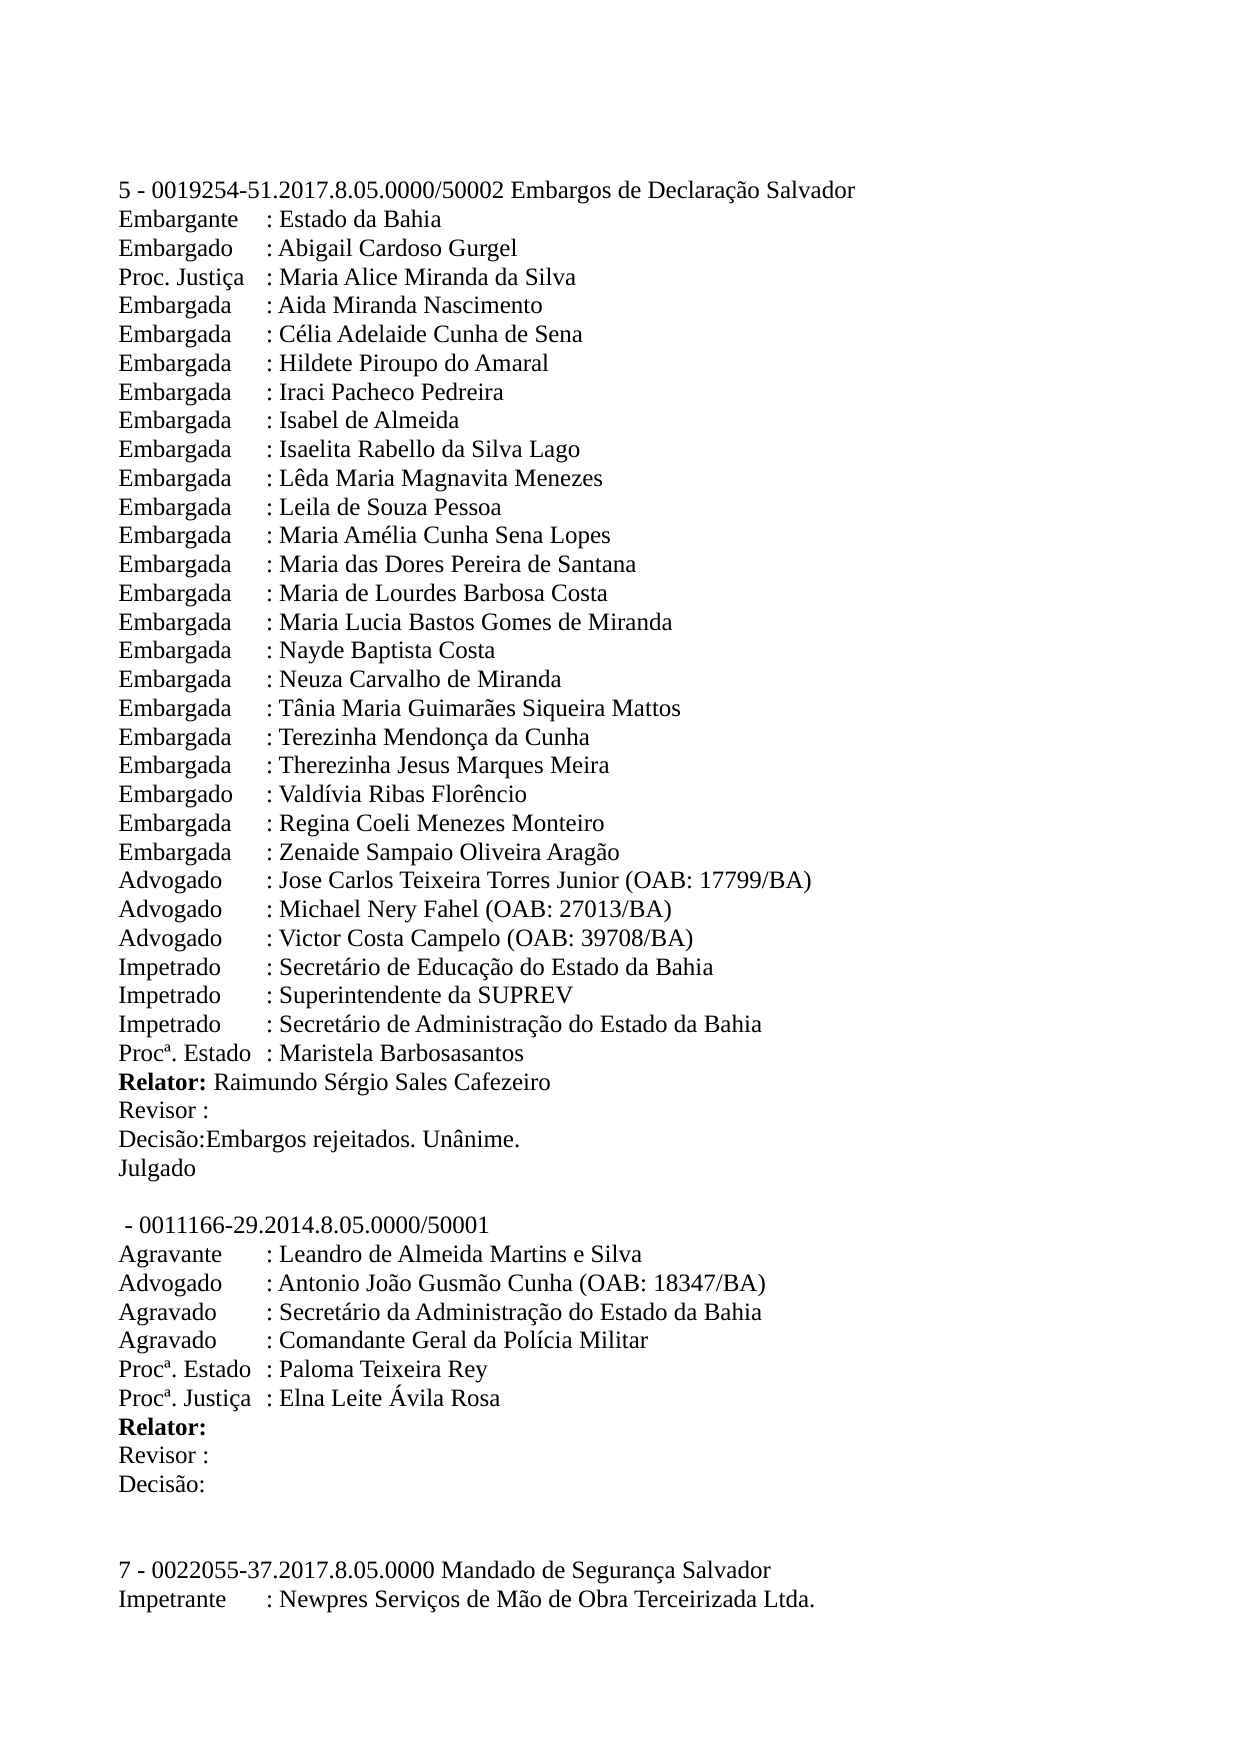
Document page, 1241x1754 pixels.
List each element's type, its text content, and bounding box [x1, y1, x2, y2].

text 7 - 0022055-37.2017.8.05.0000 Mandado de Segurança Salvador [118, 1556, 1122, 1584]
text 5 - 0019254-51.2017.8.05.0000/50002 Embargos de Declaração Salvador [118, 176, 1122, 204]
text Embargante : Estado da Bahia Embargado : Abigail Cardoso Gurgel Proc. Justiça : Maria Alice Miranda da Silva Embargada : Aida Miranda Nascimento Embargada : Célia Adelaide Cunha de Sena Embargada : Hildete Piroupo do Amaral Embargada : Iraci Pacheco Pedreira Embargada : Isabel de Almeida Embargada : Isaelita Rabello da Silva Lago Embargada : Lêda Maria Magnavita Menezes Embargada : Leila de Souza Pessoa Embargada : Maria Amélia Cunha Sena Lopes Embargada : Maria das Dores Pereira de Santana Embargada : Maria de Lourdes Barbosa Costa Embargada : Maria Lucia Bastos Gomes de Miranda Embargada : Nayde Baptista Costa Embargada : Neuza Carvalho de Miranda Embargada : Tânia Maria Guimarães Siqueira Mattos Embargada : Terezinha Mendonça da Cunha Embargada : Therezinha Jesus Marques Meira Embargado : Valdívia Ribas Florêncio Embargada : Regina Coeli Menezes Monteiro Embargada : Zenaide Sampaio Oliveira Aragão Advogado : Jose Carlos Teixeira Torres Junior (OAB: 17799/BA) Advogado : Michael Nery Fahel (OAB: 27013/BA) Advogado : Victor Costa Campelo (OAB: 39708/BA) Impetrado : Secretário de Educação do Estado da Bahia Impetrado : Superintendente da SUPREV Impetrado : Secretário de Administração do Estado da Bahia Procª. Estado : Maristela Barbosasantos Relator: Raimundo Sérgio Sales Cafezeiro [118, 204, 1122, 1096]
text Impetrante : Newpres Serviços de Mão de Obra Terceirizada Ltda. [118, 1584, 1122, 1613]
text - 0011166-29.2014.8.05.0000/50001 [118, 1211, 1122, 1239]
text Decisão:Embargos rejeitados. Unânime. [118, 1124, 1122, 1153]
text Agravante : Leandro de Almeida Martins e Silva Advogado : Antonio João Gusmão Cunha (OAB: 18347/BA) Agravado : Secretário da Administração do Estado da Bahia Agravado : Comandante Geral da Polícia Militar Procª. Estado : Paloma Teixeira Rey Procª. Justiça : Elna Leite Ávila Rosa Relator: [118, 1239, 1122, 1441]
text Revisor : [118, 1096, 1122, 1124]
text Julgado [118, 1153, 1122, 1182]
text Revisor : [118, 1441, 1122, 1469]
text Decisão: [118, 1469, 1122, 1498]
